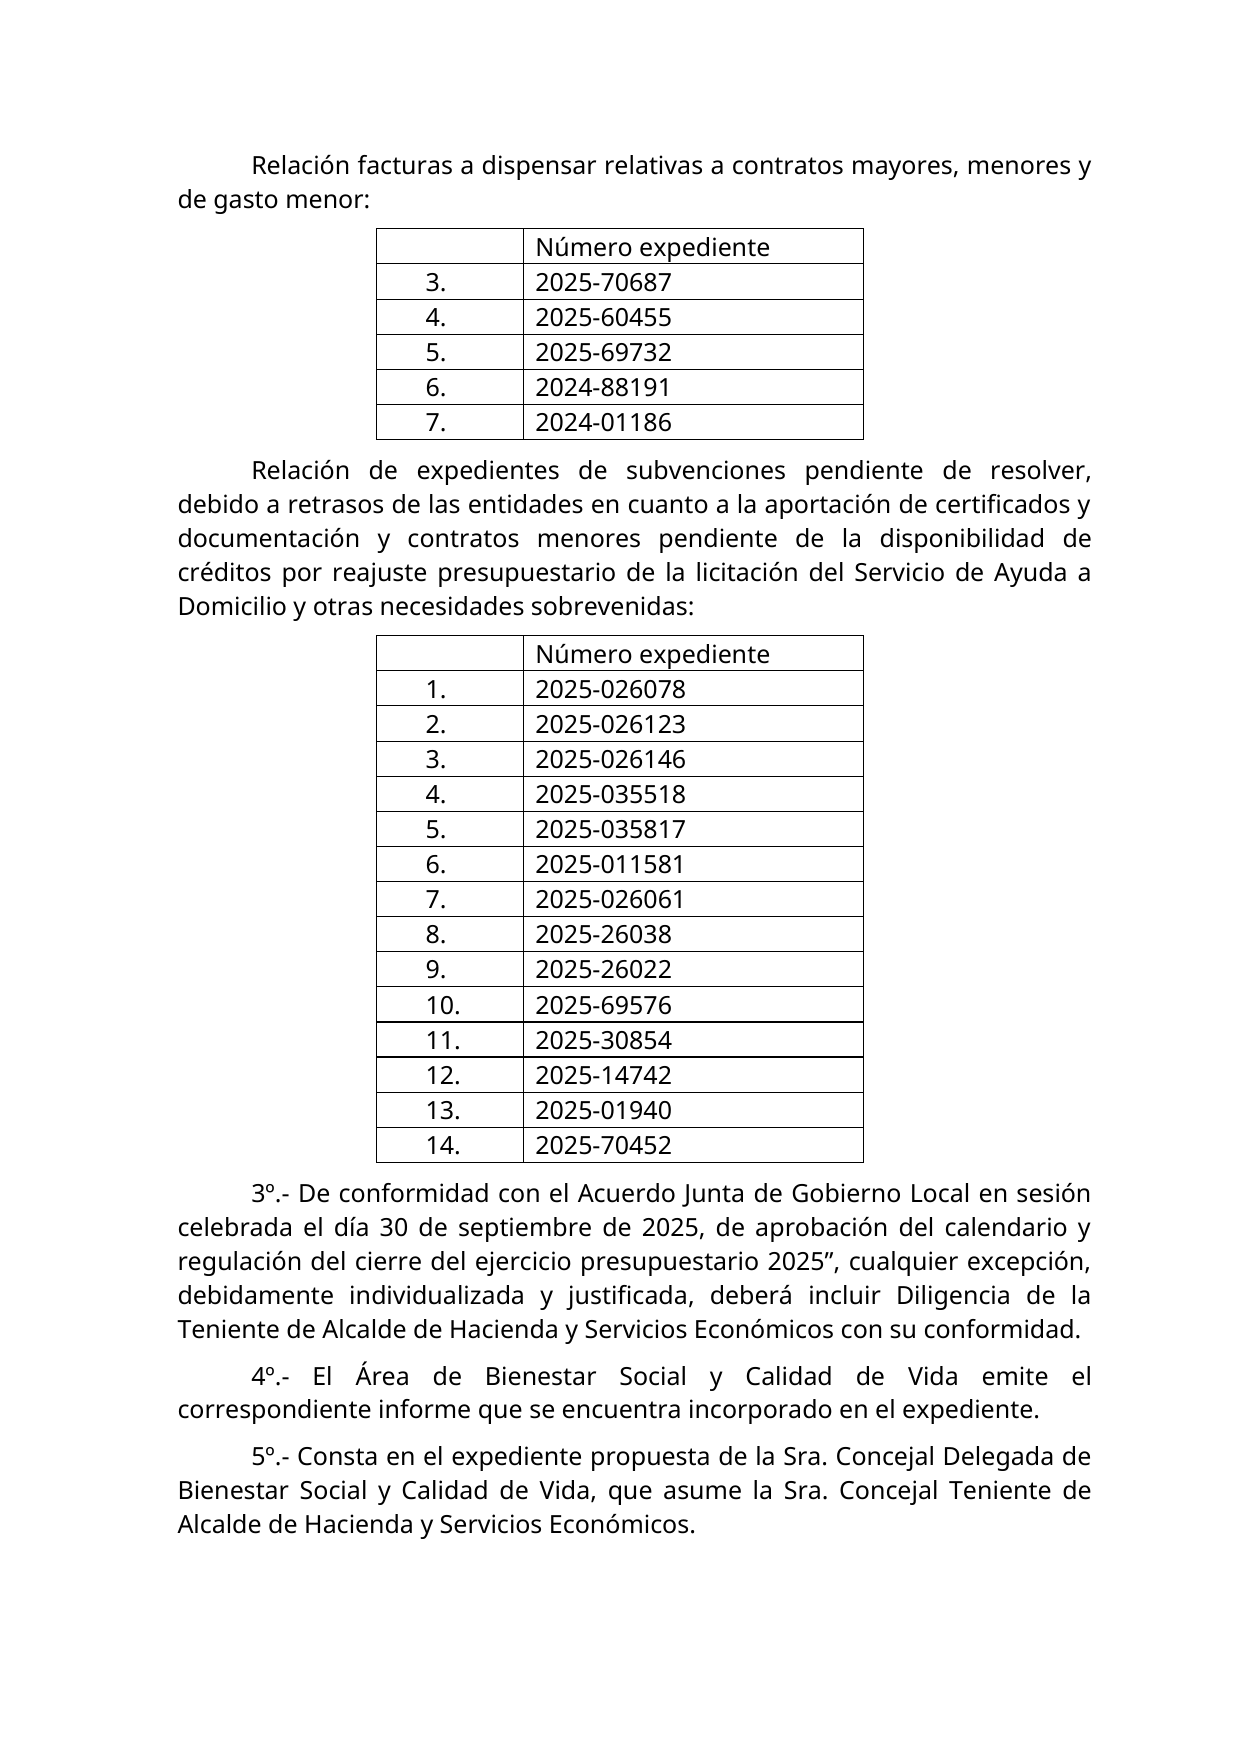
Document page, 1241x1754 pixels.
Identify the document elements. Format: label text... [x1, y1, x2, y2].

table_cell 2025-60455 [524, 300, 863, 333]
table_cell 2025-026078 [524, 671, 863, 705]
table_cell [377, 264, 523, 298]
table_cell [377, 812, 523, 846]
table_cell 2025-026061 [524, 882, 863, 916]
table_cell [377, 742, 523, 776]
table_cell [377, 952, 523, 986]
table_cell 2025-011581 [524, 847, 863, 881]
text Relación de expedientes de subvenciones pendiente de resolver, debido a retrasos de las entidades en cuanto a la aportación de certificados y documentación y contratos menores pendiente de la disponibilidad de créditos por reajuste presupuestario de la licitación del Servicio de Ayuda a Domicilio y otras necesidades sobrevenidas: [177, 452, 1093, 623]
table_cell [377, 300, 523, 333]
table_cell 2025-14742 [524, 1058, 863, 1092]
table_cell [377, 777, 523, 811]
text Relación facturas a dispensar relativas a contratos mayores, menores y de gasto menor: [177, 148, 1093, 216]
table_header Número expediente [524, 229, 863, 263]
table_cell [377, 847, 523, 881]
table_cell 2025-30854 [524, 1023, 863, 1056]
table_cell 2025-035518 [524, 777, 863, 811]
table_cell [377, 706, 523, 741]
table_cell [377, 917, 523, 951]
table_cell 2025-26022 [524, 952, 863, 986]
table_cell [377, 987, 523, 1021]
table_cell [377, 1058, 523, 1092]
table_cell 2025-69576 [524, 987, 863, 1021]
table_cell 2025-69732 [524, 335, 863, 369]
text 4º.- El Área de Bienestar Social y Calidad de Vida emite el correspondiente informe que se encuentra incorporado en el expediente. [177, 1358, 1093, 1426]
table_header [377, 636, 523, 670]
table_cell [377, 671, 523, 705]
table_cell 2024-01186 [524, 405, 863, 439]
table_cell [377, 405, 523, 439]
table_cell 2025-026123 [524, 706, 863, 741]
table_cell 2025-70687 [524, 264, 863, 298]
table_cell [377, 370, 523, 404]
table_cell [377, 335, 523, 369]
table_cell [377, 882, 523, 916]
table_header [377, 229, 523, 263]
table_cell [377, 1023, 523, 1056]
text 5º.- Consta en el expediente propuesta de la Sra. Concejal Delegada de Bienestar Social y Calidad de Vida, que asume la Sra. Concejal Teniente de Alcalde de Hacienda y Servicios Económicos. [177, 1439, 1093, 1541]
text 3º.- De conformidad con el Acuerdo Junta de Gobierno Local en sesión celebrada el día 30 de septiembre de 2025, de aprobación del calendario y regulación del cierre del ejercicio presupuestario 2025”, cualquier excepción, debidamente individualizada y justificada, deberá incluir Diligencia de la Teniente de Alcalde de Hacienda y Servicios Económicos con su conformidad. [177, 1175, 1093, 1346]
table_cell 2025-026146 [524, 742, 863, 776]
table_cell 2024-88191 [524, 370, 863, 404]
table_cell [377, 1128, 523, 1162]
table_cell 2025-035817 [524, 812, 863, 846]
table_cell 2025-26038 [524, 917, 863, 951]
table_cell 2025-70452 [524, 1128, 863, 1162]
table_cell 2025-01940 [524, 1093, 863, 1127]
table_header Número expediente [524, 636, 863, 670]
table_cell [377, 1093, 523, 1127]
